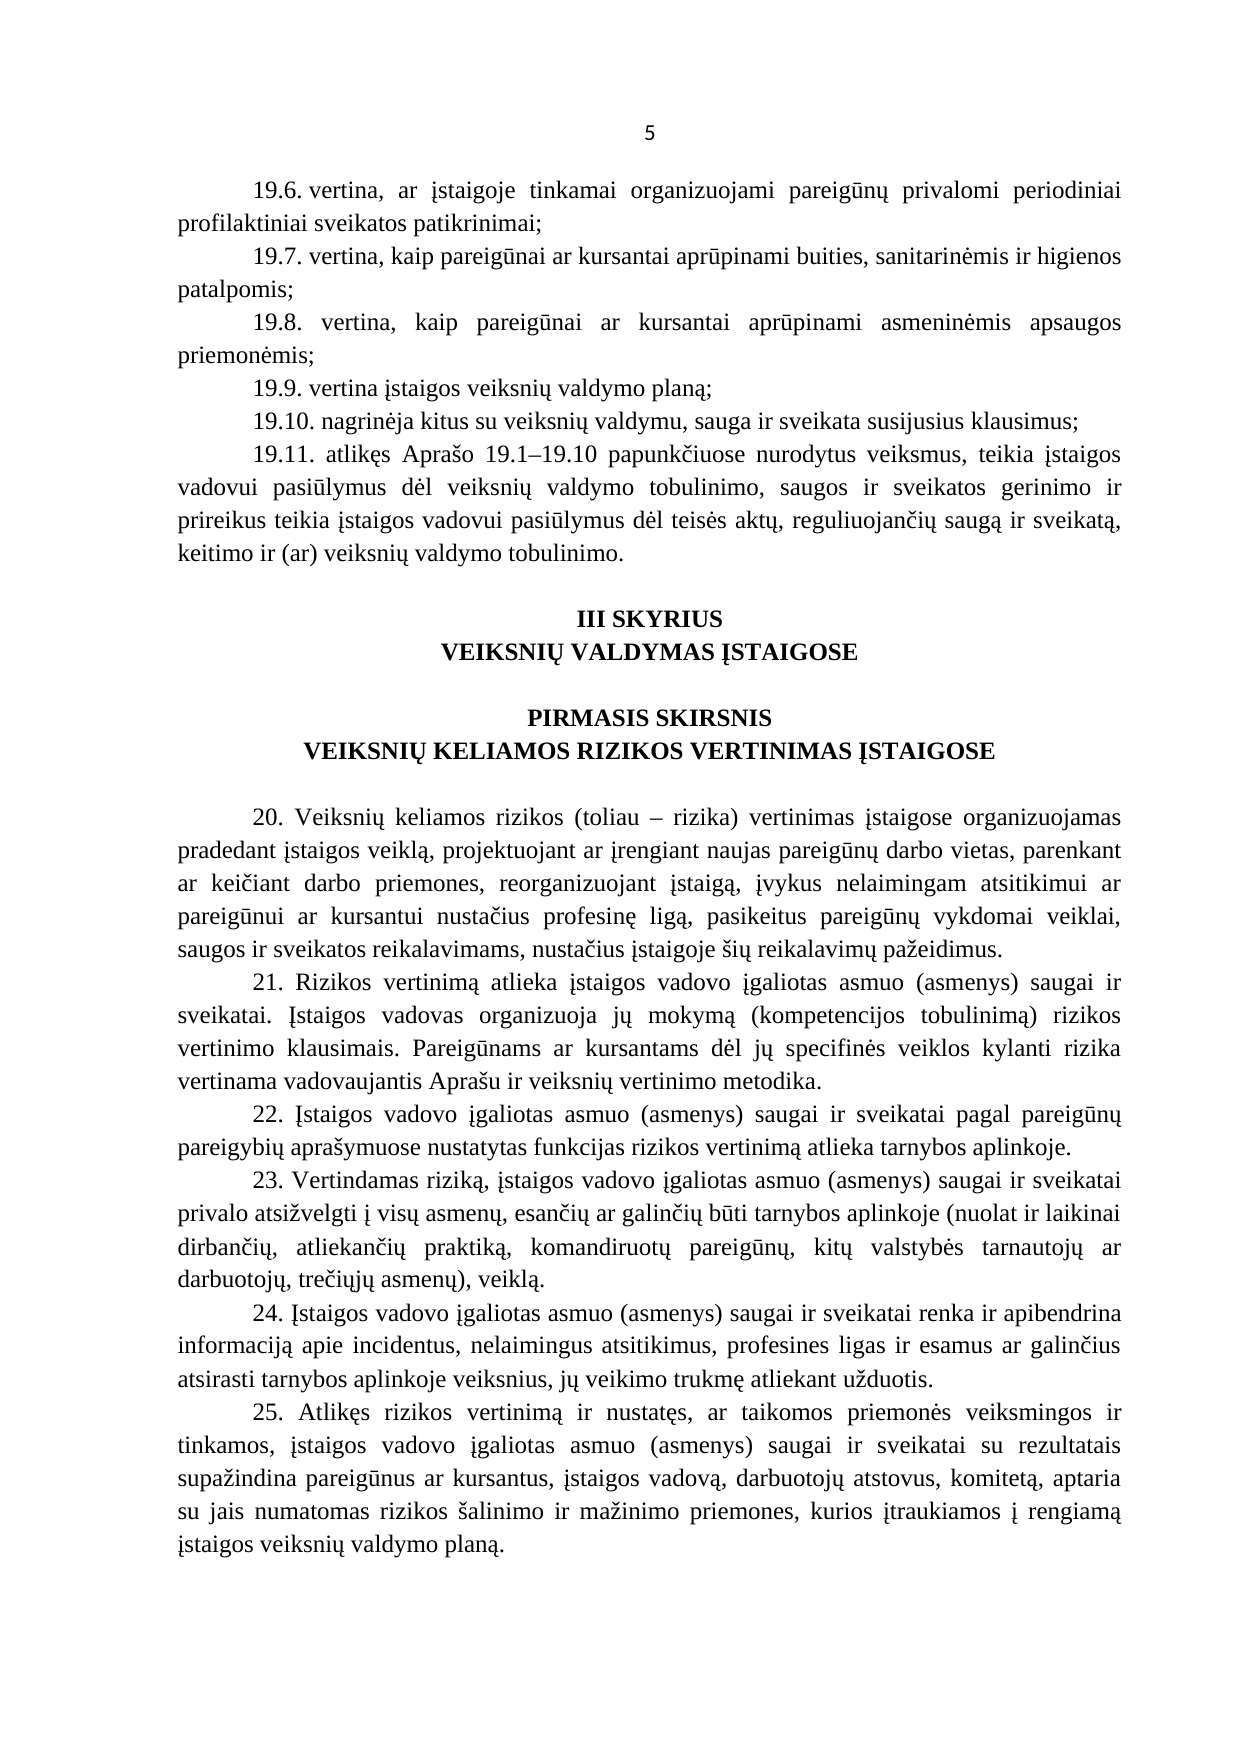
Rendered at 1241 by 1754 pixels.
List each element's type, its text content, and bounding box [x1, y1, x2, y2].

text 22. Įstaigos vadovo įgaliotas asmuo (asmenys) saugai ir sveikatai pagal pareigūnų pareigybių aprašymuose nustatytas funkcijas rizikos vertinimą atlieka tarnybos aplinkoje. [177, 1099, 1122, 1161]
text 21. Rizikos vertinimą atlieka įstaigos vadovo įgaliotas asmuo (asmenys) saugai ir sveikatai. Įstaigos vadovas organizuoja jų mokymą (kompetencijos tobulinimą) rizikos vertinimo klausimais. Pareigūnams ar kursantams dėl jų specifinės veiklos kylanti rizika vertinama vadovaujantis Aprašu ir veiksnių vertinimo metodika. [177, 967, 1122, 1095]
text III SKYRIUS [177, 604, 1122, 633]
text VEIKSNIŲ KELIAMOS RIZIKOS VERTINIMAS ĮSTAIGOSE [177, 736, 1122, 765]
text 20. Veiksnių keliamos rizikos (toliau – rizika) vertinimas įstaigose organizuojamas pradedant įstaigos veiklą, projektuojant ar įrengiant naujas pareigūnų darbo vietas, parenkant ar keičiant darbo priemones, reorganizuojant įstaigą, įvykus nelaimingam atsitikimui ar pareigūnui ar kursantui nustačius profesinę ligą, pasikeitus pareigūnų vykdomai veiklai, saugos ir sveikatos reikalavimams, nustačius įstaigoje šių reikalavimų pažeidimus. [177, 802, 1122, 963]
text 19.11. atlikęs Aprašo 19.1–19.10 papunkčiuose nurodytus veiksmus, teikia įstaigos vadovui pasiūlymus dėl veiksnių valdymo tobulinimo, saugos ir sveikatos gerinimo ir prireikus teikia įstaigos vadovui pasiūlymus dėl teisės aktų, reguliuojančių saugą ir sveikatą, keitimo ir (ar) veiksnių valdymo tobulinimo. [177, 439, 1122, 567]
text 19.9. vertina įstaigos veiksnių valdymo planą; [177, 373, 1122, 402]
text 19.8. vertina, kaip pareigūnai ar kursantai aprūpinami asmeninėmis apsaugos priemonėmis; [177, 307, 1122, 369]
text 19.10. nagrinėja kitus su veiksnių valdymu, sauga ir sveikata susijusius klausimus; [177, 406, 1122, 435]
text PIRMASIS SKIRSNIS [177, 703, 1122, 732]
text 23. Vertindamas riziką, įstaigos vadovo įgaliotas asmuo (asmenys) saugai ir sveikatai privalo atsižvelgti į visų asmenų, esančių ar galinčių būti tarnybos aplinkoje (nuolat ir laikinai dirbančių, atliekančių praktiką, komandiruotų pareigūnų, kitų valstybės tarnautojų ar darbuotojų, trečiųjų asmenų), veiklą. [177, 1166, 1122, 1293]
text 19.7. vertina, kaip pareigūnai ar kursantai aprūpinami buities, sanitarinėmis ir higienos patalpomis; [177, 241, 1122, 303]
text VEIKSNIŲ VALDYMAS ĮSTAIGOSE [177, 637, 1122, 666]
text 24. Įstaigos vadovo įgaliotas asmuo (asmenys) saugai ir sveikatai renka ir apibendrina informaciją apie incidentus, nelaimingus atsitikimus, profesines ligas ir esamus ar galinčius atsirasti tarnybos aplinkoje veiksnius, jų veikimo trukmę atliekant užduotis. [177, 1298, 1122, 1392]
text 25. Atlikęs rizikos vertinimą ir nustatęs, ar taikomos priemonės veiksmingos ir tinkamos, įstaigos vadovo įgaliotas asmuo (asmenys) saugai ir sveikatai su rezultatais supažindina pareigūnus ar kursantus, įstaigos vadovą, darbuotojų atstovus, komitetą, aptaria su jais numatomas rizikos šalinimo ir mažinimo priemones, kurios įtraukiamos į rengiamą įstaigos veiksnių valdymo planą. [177, 1397, 1122, 1557]
text 19.6. vertina, ar įstaigoje tinkamai organizuojami pareigūnų privalomi periodiniai profilaktiniai sveikatos patikrinimai; [177, 175, 1122, 237]
